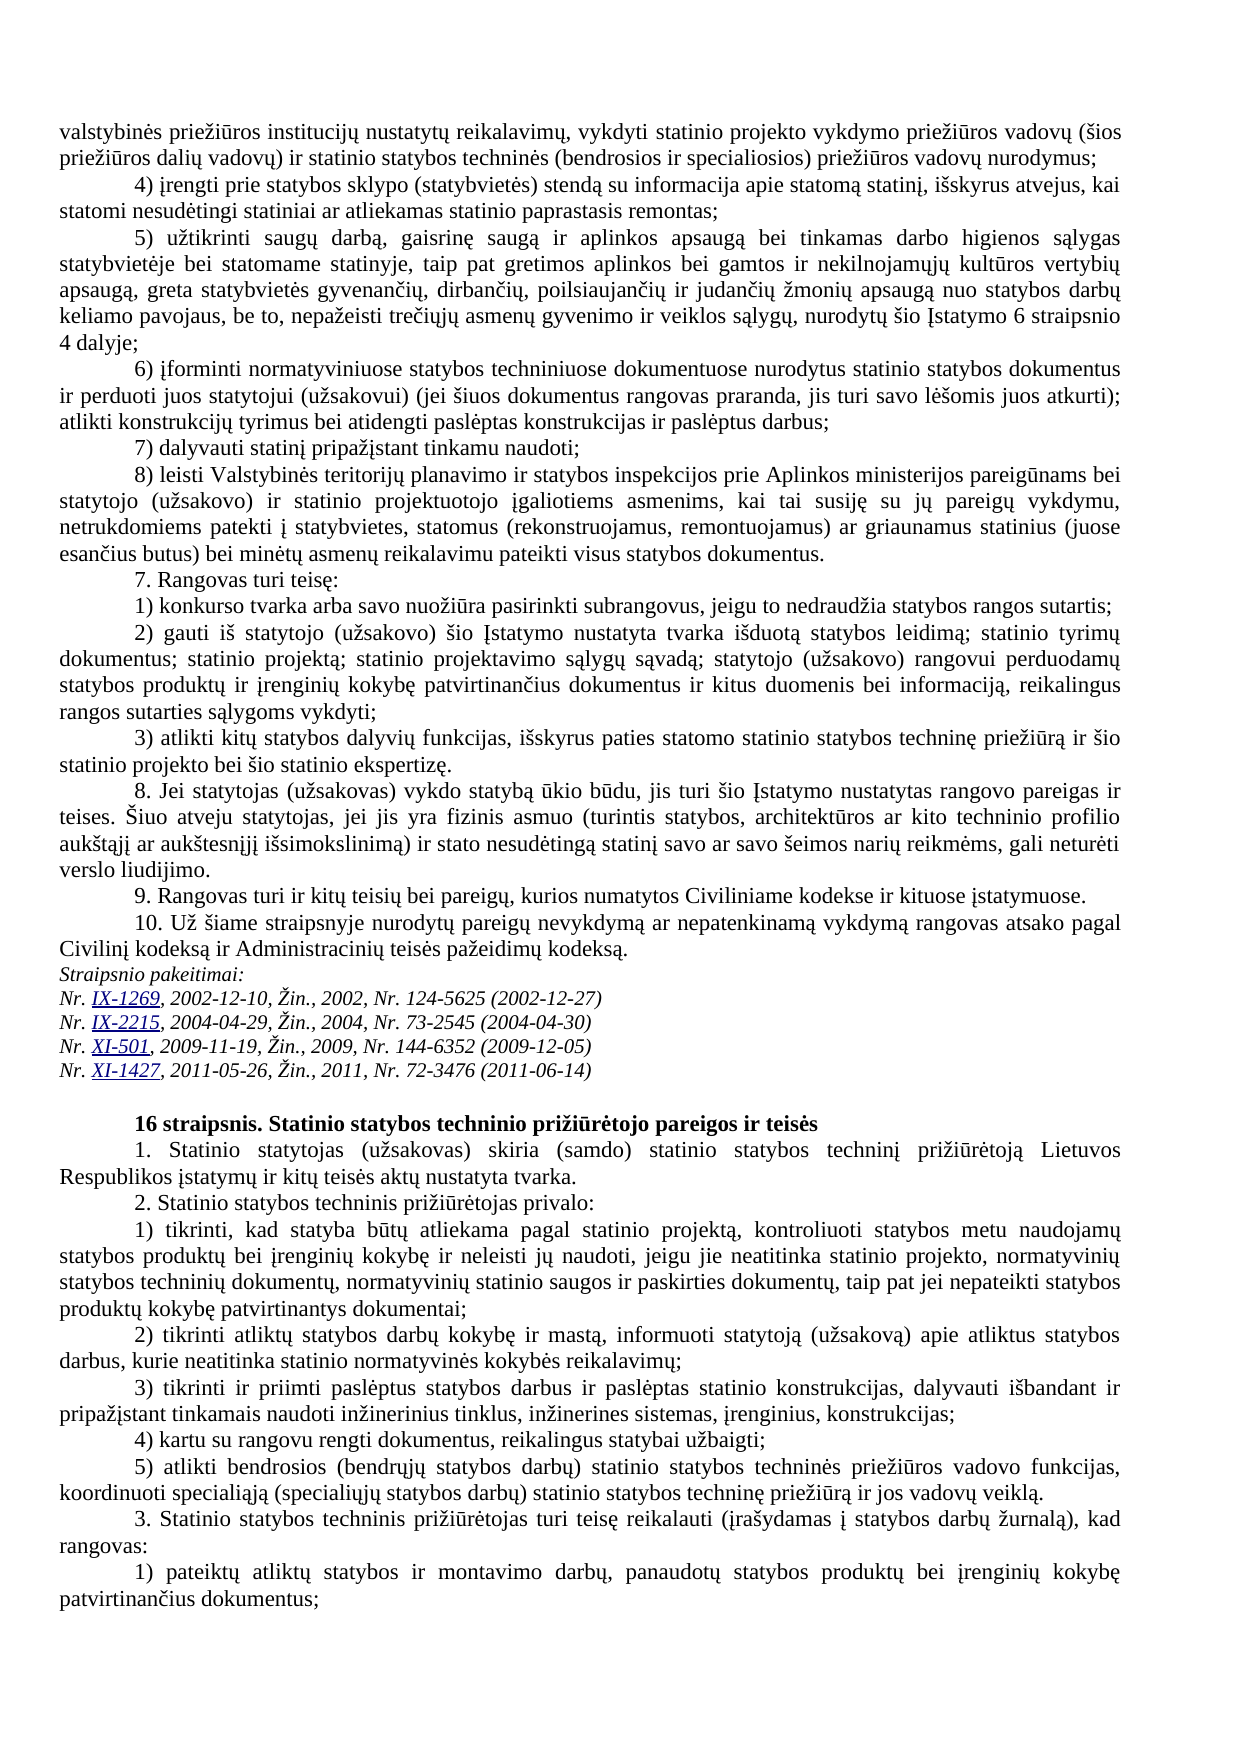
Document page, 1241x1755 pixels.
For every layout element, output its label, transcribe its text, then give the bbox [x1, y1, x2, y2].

text 8. Jei statytojas (užsakovas) vykdo statybą ūkio būdu, jis turi šio Įstatymo nustatytas rangovo pareigas ir teises. Šiuo atveju statytojas, jei jis yra fizinis asmuo (turintis statybos, architektūros ar kito techninio profilio aukštąjį ar aukštesnįjį išsimokslinimą) ir stato nesudėtingą statinį savo ar savo šeimos narių reikmėms, gali neturėti verslo liudijimo. [59, 777, 1122, 882]
text 6) įforminti normatyviniuose statybos techniniuose dokumentuose nurodytus statinio statybos dokumentus ir perduoti juos statytojui (užsakovui) (jei šiuos dokumentus rangovas praranda, jis turi savo lėšomis juos atkurti); atlikti konstrukcijų tyrimus bei atidengti paslėptas konstrukcijas ir paslėptus darbus; [59, 355, 1122, 434]
text 2) gauti iš statytojo (užsakovo) šio Įstatymo nustatyta tvarka išduotą statybos leidimą; statinio tyrimų dokumentus; statinio projektą; statinio projektavimo sąlygų sąvadą; statytojo (užsakovo) rangovui perduodamų statybos produktų ir įrenginių kokybę patvirtinančius dokumentus ir kitus duomenis bei informaciją, reikalingus rangos sutarties sąlygoms vykdyti; [59, 619, 1122, 724]
text 1. Statinio statytojas (užsakovas) skiria (samdo) statinio statybos techninį prižiūrėtoją Lietuvos Respublikos įstatymų ir kitų teisės aktų nustatyta tvarka. [59, 1137, 1122, 1189]
text 3) tikrinti ir priimti paslėptus statybos darbus ir paslėptas statinio konstrukcijas, dalyvauti išbandant ir pripažįstant tinkamais naudoti inžinerinius tinklus, inžinerines sistemas, įrenginius, konstrukcijas; [59, 1374, 1122, 1426]
text 8) leisti Valstybinės teritorijų planavimo ir statybos inspekcijos prie Aplinkos ministerijos pareigūnams bei statytojo (užsakovo) ir statinio projektuotojo įgaliotiems asmenims, kai tai susiję su jų pareigų vykdymu, netrukdomiems patekti į statybvietes, statomus (rekonstruojamus, remontuojamus) ar griaunamus statinius (juose esančius butus) bei minėtų asmenų reikalavimu pateikti visus statybos dokumentus. [59, 461, 1122, 566]
text 9. Rangovas turi ir kitų teisių bei pareigų, kurios numatytos Civiliniame kodekse ir kituose įstatymuose. [59, 882, 1122, 909]
text 3) atlikti kitų statybos dalyvių funkcijas, išskyrus paties statomo statinio statybos techninę priežiūrą ir šio statinio projekto bei šio statinio ekspertizę. [59, 724, 1122, 777]
text valstybinės priežiūros institucijų nustatytų reikalavimų, vykdyti statinio projekto vykdymo priežiūros vadovų (šios priežiūros dalių vadovų) ir statinio statybos techninės (bendrosios ir specialiosios) priežiūros vadovų nurodymus; [59, 118, 1122, 171]
text 1) konkurso tvarka arba savo nuožiūra pasirinkti subrangovus, jeigu to nedraudžia statybos rangos sutartis; [59, 592, 1122, 619]
text 1) tikrinti, kad statyba būtų atliekama pagal statinio projektą, kontroliuoti statybos metu naudojamų statybos produktų bei įrenginių kokybę ir neleisti jų naudoti, jeigu jie neatitinka statinio projekto, normatyvinių statybos techninių dokumentų, normatyvinių statinio saugos ir paskirties dokumentų, taip pat jei nepateikti statybos produktų kokybę patvirtinantys dokumentai; [59, 1216, 1122, 1321]
text 1) pateiktų atliktų statybos ir montavimo darbų, panaudotų statybos produktų bei įrenginių kokybę patvirtinančius dokumentus; [59, 1558, 1122, 1611]
text 16 straipsnis. Statinio statybos techninio prižiūrėtojo pareigos ir teisės [59, 1110, 1122, 1137]
text 7) dalyvauti statinį pripažįstant tinkamu naudoti; [59, 434, 1122, 461]
text 5) užtikrinti saugų darbą, gaisrinę saugą ir aplinkos apsaugą bei tinkamas darbo higienos sąlygas statybvietėje bei statomame statinyje, taip pat gretimos aplinkos bei gamtos ir nekilnojamųjų kultūros vertybių apsaugą, greta statybvietės gyvenančių, dirbančių, poilsiaujančių ir judančių žmonių apsaugą nuo statybos darbų keliamo pavojaus, be to, nepažeisti trečiųjų asmenų gyvenimo ir veiklos sąlygų, nurodytų šio Įstatymo 6 straipsnio 4 dalyje; [59, 223, 1122, 355]
text Straipsnio pakeitimai: [59, 961, 1122, 986]
text 4) kartu su rangovu rengti dokumentus, reikalingus statybai užbaigti; [59, 1426, 1122, 1453]
text Nr. XI-501, 2009-11-19, Žin., 2009, Nr. 144-6352 (2009-12-05) [59, 1034, 1122, 1058]
text 10. Už šiame straipsnyje nurodytų pareigų nevykdymą ar nepatenkinamą vykdymą rangovas atsako pagal Civilinį kodeksą ir Administracinių teisės pažeidimų kodeksą. [59, 909, 1122, 961]
text 2) tikrinti atliktų statybos darbų kokybę ir mastą, informuoti statytoją (užsakovą) apie atliktus statybos darbus, kurie neatitinka statinio normatyvinės kokybės reikalavimų; [59, 1321, 1122, 1374]
text Nr. IX-2215, 2004-04-29, Žin., 2004, Nr. 73-2545 (2004-04-30) [59, 1009, 1122, 1034]
text Nr. XI-1427, 2011-05-26, Žin., 2011, Nr. 72-3476 (2011-06-14) [59, 1058, 1122, 1082]
text 3. Statinio statybos techninis prižiūrėtojas turi teisę reikalauti (įrašydamas į statybos darbų žurnalą), kad rangovas: [59, 1506, 1122, 1558]
text 7. Rangovas turi teisę: [59, 566, 1122, 592]
text 4) įrengti prie statybos sklypo (statybvietės) stendą su informacija apie statomą statinį, išskyrus atvejus, kai statomi nesudėtingi statiniai ar atliekamas statinio paprastasis remontas; [59, 171, 1122, 223]
text 5) atlikti bendrosios (bendrųjų statybos darbų) statinio statybos techninės priežiūros vadovo funkcijas, koordinuoti specialiąją (specialiųjų statybos darbų) statinio statybos techninę priežiūrą ir jos vadovų veiklą. [59, 1453, 1122, 1506]
text 2. Statinio statybos techninis prižiūrėtojas privalo: [59, 1189, 1122, 1216]
text Nr. IX-1269, 2002-12-10, Žin., 2002, Nr. 124-5625 (2002-12-27) [59, 986, 1122, 1009]
